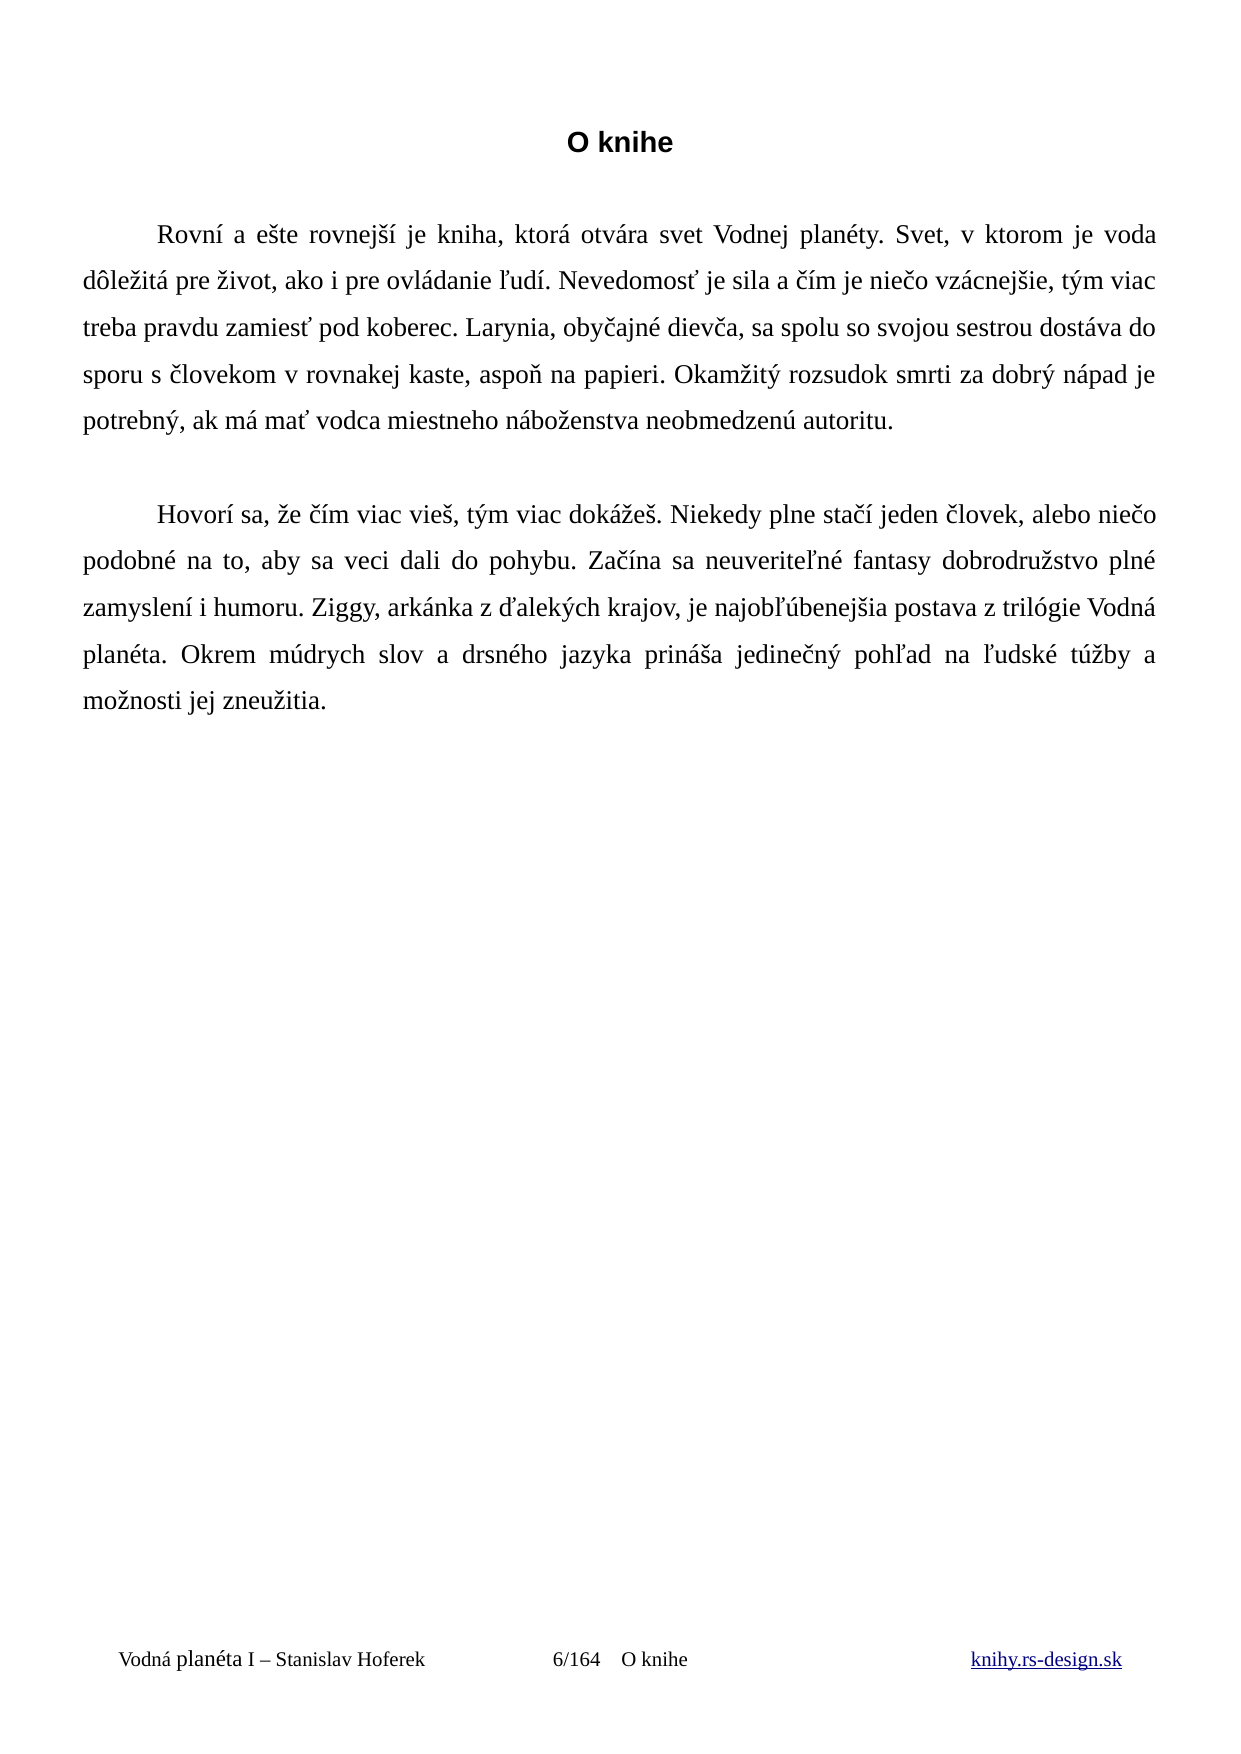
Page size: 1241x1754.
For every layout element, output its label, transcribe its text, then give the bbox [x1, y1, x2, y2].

text Rovní a ešte rovnejší je kniha, ktorá otvára svet Vodnej planéty. Svet, v ktorom je voda dôležitá pre život, ako i pre ovládanie ľudí. Nevedomosť je sila a čím je niečo vzácnejšie, tým viac treba pravdu zamiesť pod koberec. Larynia, obyčajné dievča, sa spolu so svojou sestrou dostáva do sporu s človekom v rovnakej kaste, aspoň na papieri. Okamžitý rozsudok smrti za dobrý nápad je potrebný, ak má mať vodca miestneho náboženstva neobmedzenú autoritu. [83, 218, 1157, 436]
text Hovorí sa, že čím viac vieš, tým viac dokážeš. Niekedy plne stačí jeden človek, alebo niečo podobné na to, aby sa veci dali do pohybu. Začína sa neuveriteľné fantasy dobrodružstvo plné zamyslení i humoru. Ziggy, arkánka z ďalekých krajov, je najobľúbenejšia postava z trilógie Vodná planéta. Okrem múdrych slov a drsného jazyka prináša jedinečný pohľad na ľudské túžby a možnosti jej zneužitia. [83, 498, 1157, 716]
subtitle O knihe [83, 125, 1157, 159]
